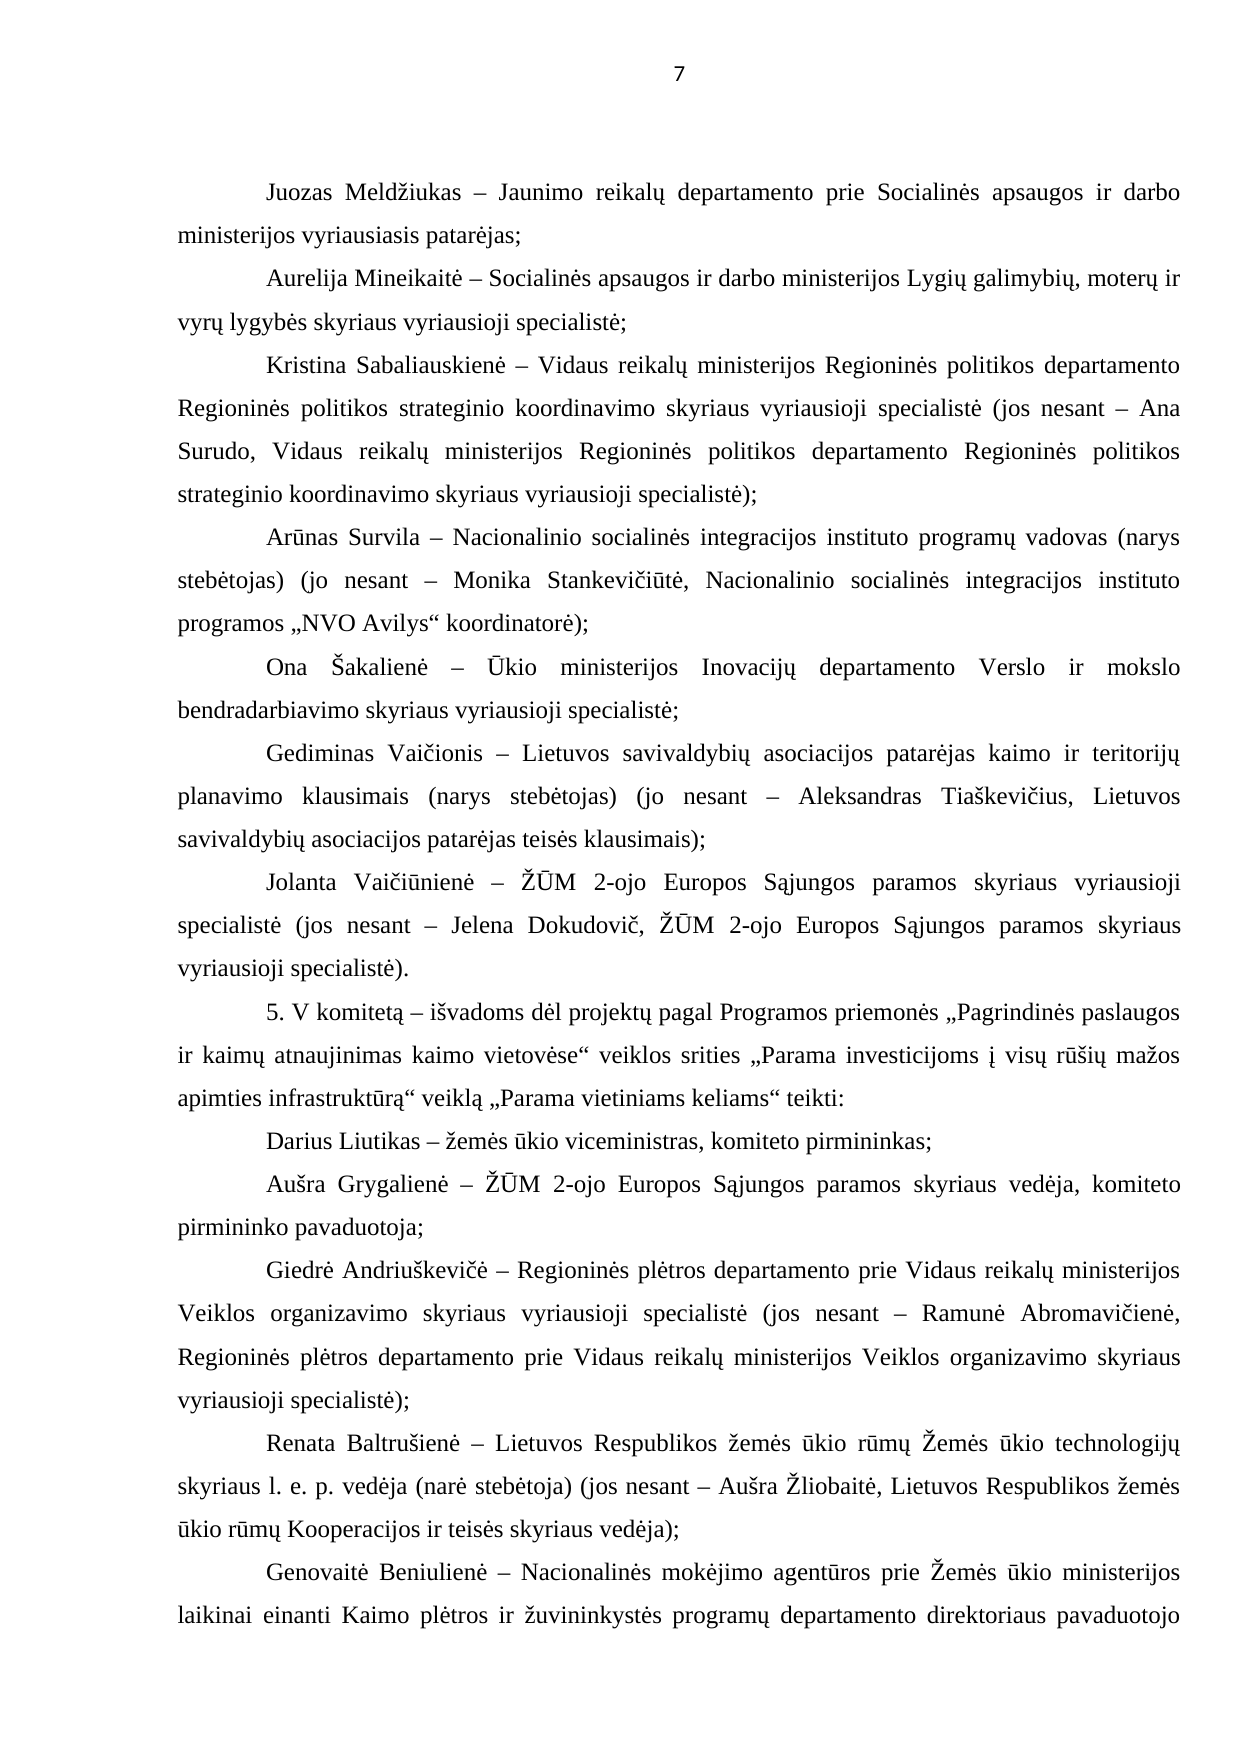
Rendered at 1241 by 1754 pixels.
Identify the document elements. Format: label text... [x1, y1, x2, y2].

text Genovaitė Beniulienė – Nacionalinės mokėjimo agentūros prie Žemės ūkio ministerijos laikinai einanti Kaimo plėtros ir žuvininkystės programų departamento direktoriaus pavaduotojo [177, 1557, 1181, 1629]
text Jolanta Vaičiūnienė – ŽŪM 2-ojo Europos Sąjungos paramos skyriaus vyriausioji specialistė (jos nesant – Jelena Dokudovič, ŽŪM 2-ojo Europos Sąjungos paramos skyriaus vyriausioji specialistė). [177, 867, 1181, 982]
text Arūnas Survila – Nacionalinio socialinės integracijos instituto programų vadovas (narys stebėtojas) (jo nesant – Monika Stankevičiūtė, Nacionalinio socialinės integracijos instituto programos „NVO Avilys“ koordinatorė); [177, 522, 1181, 637]
text Gediminas Vaičionis – Lietuvos savivaldybių asociacijos patarėjas kaimo ir teritorijų planavimo klausimais (narys stebėtojas) (jo nesant – Aleksandras Tiaškevičius, Lietuvos savivaldybių asociacijos patarėjas teisės klausimais); [177, 738, 1181, 853]
text Giedrė Andriuškevičė – Regioninės plėtros departamento prie Vidaus reikalų ministerijos Veiklos organizavimo skyriaus vyriausioji specialistė (jos nesant – Ramunė Abromavičienė, Regioninės plėtros departamento prie Vidaus reikalų ministerijos Veiklos organizavimo skyriaus vyriausioji specialistė); [177, 1255, 1181, 1413]
text Darius Liutikas – žemės ūkio viceministras, komiteto pirmininkas; [177, 1126, 1181, 1155]
text 5. V komitetą – išvadoms dėl projektų pagal Programos priemonės „Pagrindinės paslaugos ir kaimų atnaujinimas kaimo vietovėse“ veiklos srities „Parama investicijoms į visų rūšių mažos apimties infrastruktūrą“ veiklą „Parama vietiniams keliams“ teikti: [177, 997, 1181, 1112]
text Aušra Grygalienė – ŽŪM 2-ojo Europos Sąjungos paramos skyriaus vedėja, komiteto pirmininko pavaduotoja; [177, 1169, 1181, 1241]
text Aurelija Mineikaitė – Socialinės apsaugos ir darbo ministerijos Lygių galimybių, moterų ir vyrų lygybės skyriaus vyriausioji specialistė; [177, 263, 1181, 335]
text Juozas Meldžiukas – Jaunimo reikalų departamento prie Socialinės apsaugos ir darbo ministerijos vyriausiasis patarėjas; [177, 177, 1181, 249]
text Kristina Sabaliauskienė – Vidaus reikalų ministerijos Regioninės politikos departamento Regioninės politikos strateginio koordinavimo skyriaus vyriausioji specialistė (jos nesant – Ana Surudo, Vidaus reikalų ministerijos Regioninės politikos departamento Regioninės politikos strateginio koordinavimo skyriaus vyriausioji specialistė); [177, 350, 1181, 508]
text Renata Baltrušienė – Lietuvos Respublikos žemės ūkio rūmų Žemės ūkio technologijų skyriaus l. e. p. vedėja (narė stebėtoja) (jos nesant – Aušra Žliobaitė, Lietuvos Respublikos žemės ūkio rūmų Kooperacijos ir teisės skyriaus vedėja); [177, 1428, 1181, 1543]
text Ona Šakalienė – Ūkio ministerijos Inovacijų departamento Verslo ir mokslo bendradarbiavimo skyriaus vyriausioji specialistė; [177, 652, 1181, 723]
